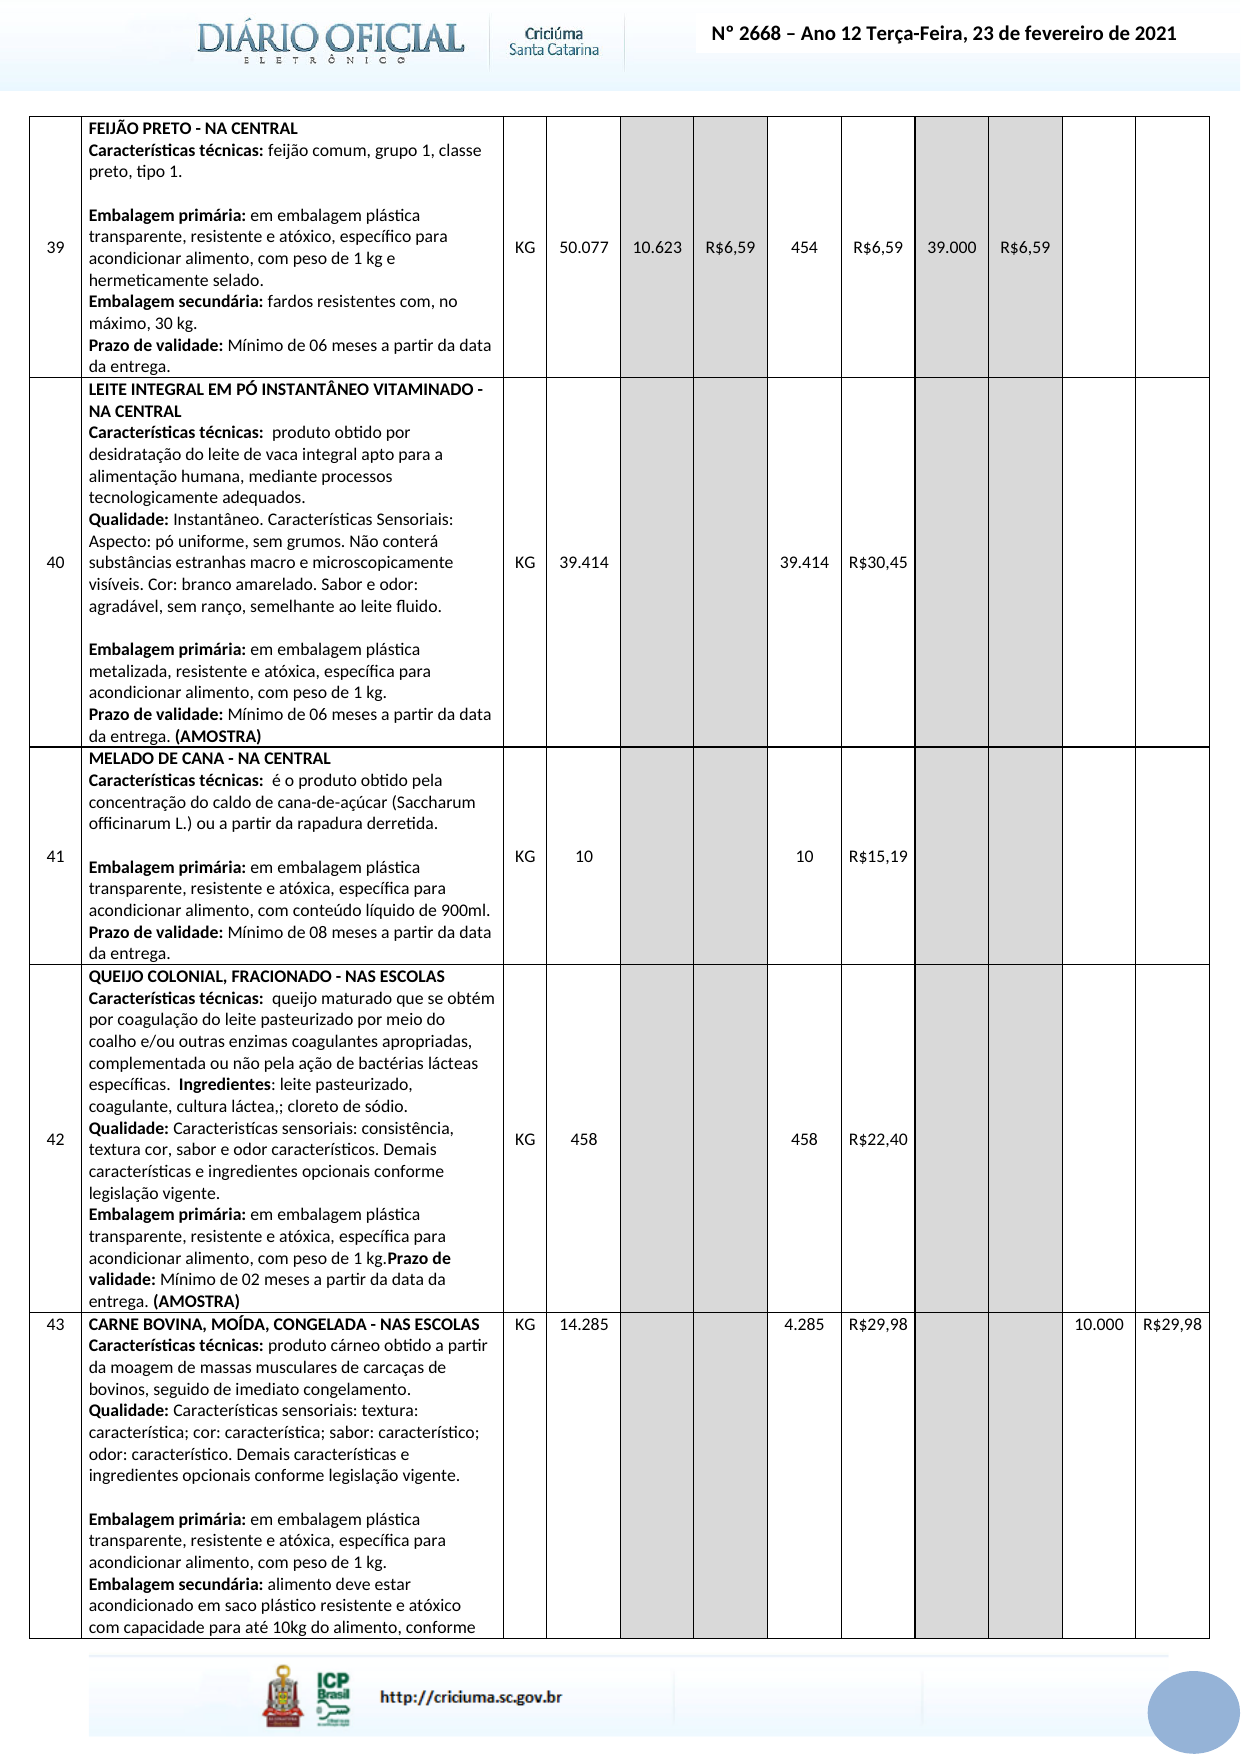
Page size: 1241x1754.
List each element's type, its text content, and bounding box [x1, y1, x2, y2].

table_cell [989, 748, 1062, 964]
table_cell 42 [30, 965, 81, 1312]
table_cell [1136, 378, 1209, 746]
table_cell 39 [30, 117, 81, 377]
table_cell 10.623 [621, 117, 693, 377]
table_cell 43 [30, 1313, 81, 1638]
table_cell 39.414 [768, 378, 841, 746]
table_cell R$6,59 [694, 117, 767, 377]
table_cell R$22,40 [842, 965, 914, 1312]
table_cell 40 [30, 378, 81, 746]
table_cell 458 [547, 965, 620, 1312]
table_cell 50.077 [547, 117, 620, 377]
table_cell CARNE BOVINA, MOÍDA, CONGELADA - NAS ESCOLAS Características técnicas: produto cárneo obtido a partir da moagem de massas musculares de carcaças de bovinos, seguido de imediato congelamento. Qualidade: Características sensoriais: textura: característica; cor: característica; sabor: característico; odor: característico. Demais características e ingredientes opcionais conforme legislação vigente. Embalagem primária: em embalagem plástica transparente, resistente e atóxica, específica para acondicionar alimento, com peso de 1 kg. Embalagem secundária: alimento deve estar acondicionado em saco plástico resistente e atóxico com capacidade para até 10kg do alimento, conforme [82, 1313, 503, 1638]
table_cell [916, 965, 988, 1312]
table_cell LEITE INTEGRAL EM PÓ INSTANTÂNEO VITAMINADO - NA CENTRAL Características técnicas: produto obtido por desidratação do leite de vaca integral apto para a alimentação humana, mediante processos tecnologicamente adequados. Qualidade: Instantâneo. Características Sensoriais: Aspecto: pó uniforme, sem grumos. Não conterá substâncias estranhas macro e microscopicamente visíveis. Cor: branco amarelado. Sabor e odor: agradável, sem ranço, semelhante ao leite fluido. Embalagem primária: em embalagem plástica metalizada, resistente e atóxica, específica para acondicionar alimento, com peso de 1 kg. Prazo de validade: Mínimo de 06 meses a partir da data da entrega. (AMOSTRA) [82, 378, 503, 746]
table_cell KG [504, 748, 546, 964]
table_cell R$15,19 [842, 748, 914, 964]
table_cell KG [504, 1313, 546, 1638]
table_cell FEIJÃO PRETO - NA CENTRAL Características técnicas: feijão comum, grupo 1, classe preto, tipo 1. Embalagem primária: em embalagem plástica transparente, resistente e atóxico, específico para acondicionar alimento, com peso de 1 kg e hermeticamente selado. Embalagem secundária: fardos resistentes com, no máximo, 30 kg. Prazo de validade: Mínimo de 06 meses a partir da data da entrega. [82, 117, 503, 377]
table_cell [1136, 117, 1209, 377]
table_cell [621, 378, 693, 746]
table_cell [989, 965, 1062, 1312]
table_cell [1136, 748, 1209, 964]
table_cell 41 [30, 748, 81, 964]
table_cell R$29,98 [1136, 1313, 1209, 1638]
table_cell 4.285 [768, 1313, 841, 1638]
table_cell [916, 1313, 988, 1638]
table_cell KG [504, 965, 546, 1312]
table_cell [1136, 965, 1209, 1312]
table_cell [621, 1313, 693, 1638]
table_cell [1063, 965, 1135, 1312]
table_cell [916, 378, 988, 746]
table_cell KG [504, 117, 546, 377]
table_cell [1063, 378, 1135, 746]
table_cell 39.414 [547, 378, 620, 746]
table_cell R$6,59 [989, 117, 1062, 377]
table_cell 10 [768, 748, 841, 964]
table_cell KG [504, 378, 546, 746]
table_cell [989, 378, 1062, 746]
table_cell [694, 1313, 767, 1638]
table_cell MELADO DE CANA - NA CENTRAL Características técnicas: é o produto obtido pela concentração do caldo de cana-de-açúcar (Saccharum officinarum L.) ou a partir da rapadura derretida. Embalagem primária: em embalagem plástica transparente, resistente e atóxica, específica para acondicionar alimento, com conteúdo líquido de 900ml. Prazo de validade: Mínimo de 08 meses a partir da data da entrega. [82, 748, 503, 964]
table_cell 10.000 [1063, 1313, 1135, 1638]
table_cell QUEIJO COLONIAL, FRACIONADO - NAS ESCOLAS Características técnicas: queijo maturado que se obtém por coagulação do leite pasteurizado por meio do coalho e/ou outras enzimas coagulantes apropriadas, complementada ou não pela ação de bactérias lácteas específicas. Ingredientes: leite pasteurizado, coagulante, cultura láctea,; cloreto de sódio. Qualidade: Caracteristícas sensoriais: consistência, textura cor, sabor e odor característicos. Demais características e ingredientes opcionais conforme legislação vigente. Embalagem primária: em embalagem plástica transparente, resistente e atóxica, específica para acondicionar alimento, com peso de 1 kg.Prazo de validade: Mínimo de 02 meses a partir da data da entrega. (AMOSTRA) [82, 965, 503, 1312]
table_cell R$29,98 [842, 1313, 914, 1638]
table_cell 14.285 [547, 1313, 620, 1638]
table_cell [1063, 748, 1135, 964]
table_cell 10 [547, 748, 620, 964]
table_cell 458 [768, 965, 841, 1312]
table_cell [1063, 117, 1135, 377]
table_cell [694, 965, 767, 1312]
table_cell 454 [768, 117, 841, 377]
table_cell R$30,45 [842, 378, 914, 746]
table_cell [621, 965, 693, 1312]
table_cell R$6,59 [842, 117, 914, 377]
table_cell [694, 748, 767, 964]
table_cell [694, 378, 767, 746]
table_cell [621, 748, 693, 964]
table_cell [989, 1313, 1062, 1638]
table_cell 39.000 [916, 117, 988, 377]
table_cell [916, 748, 988, 964]
